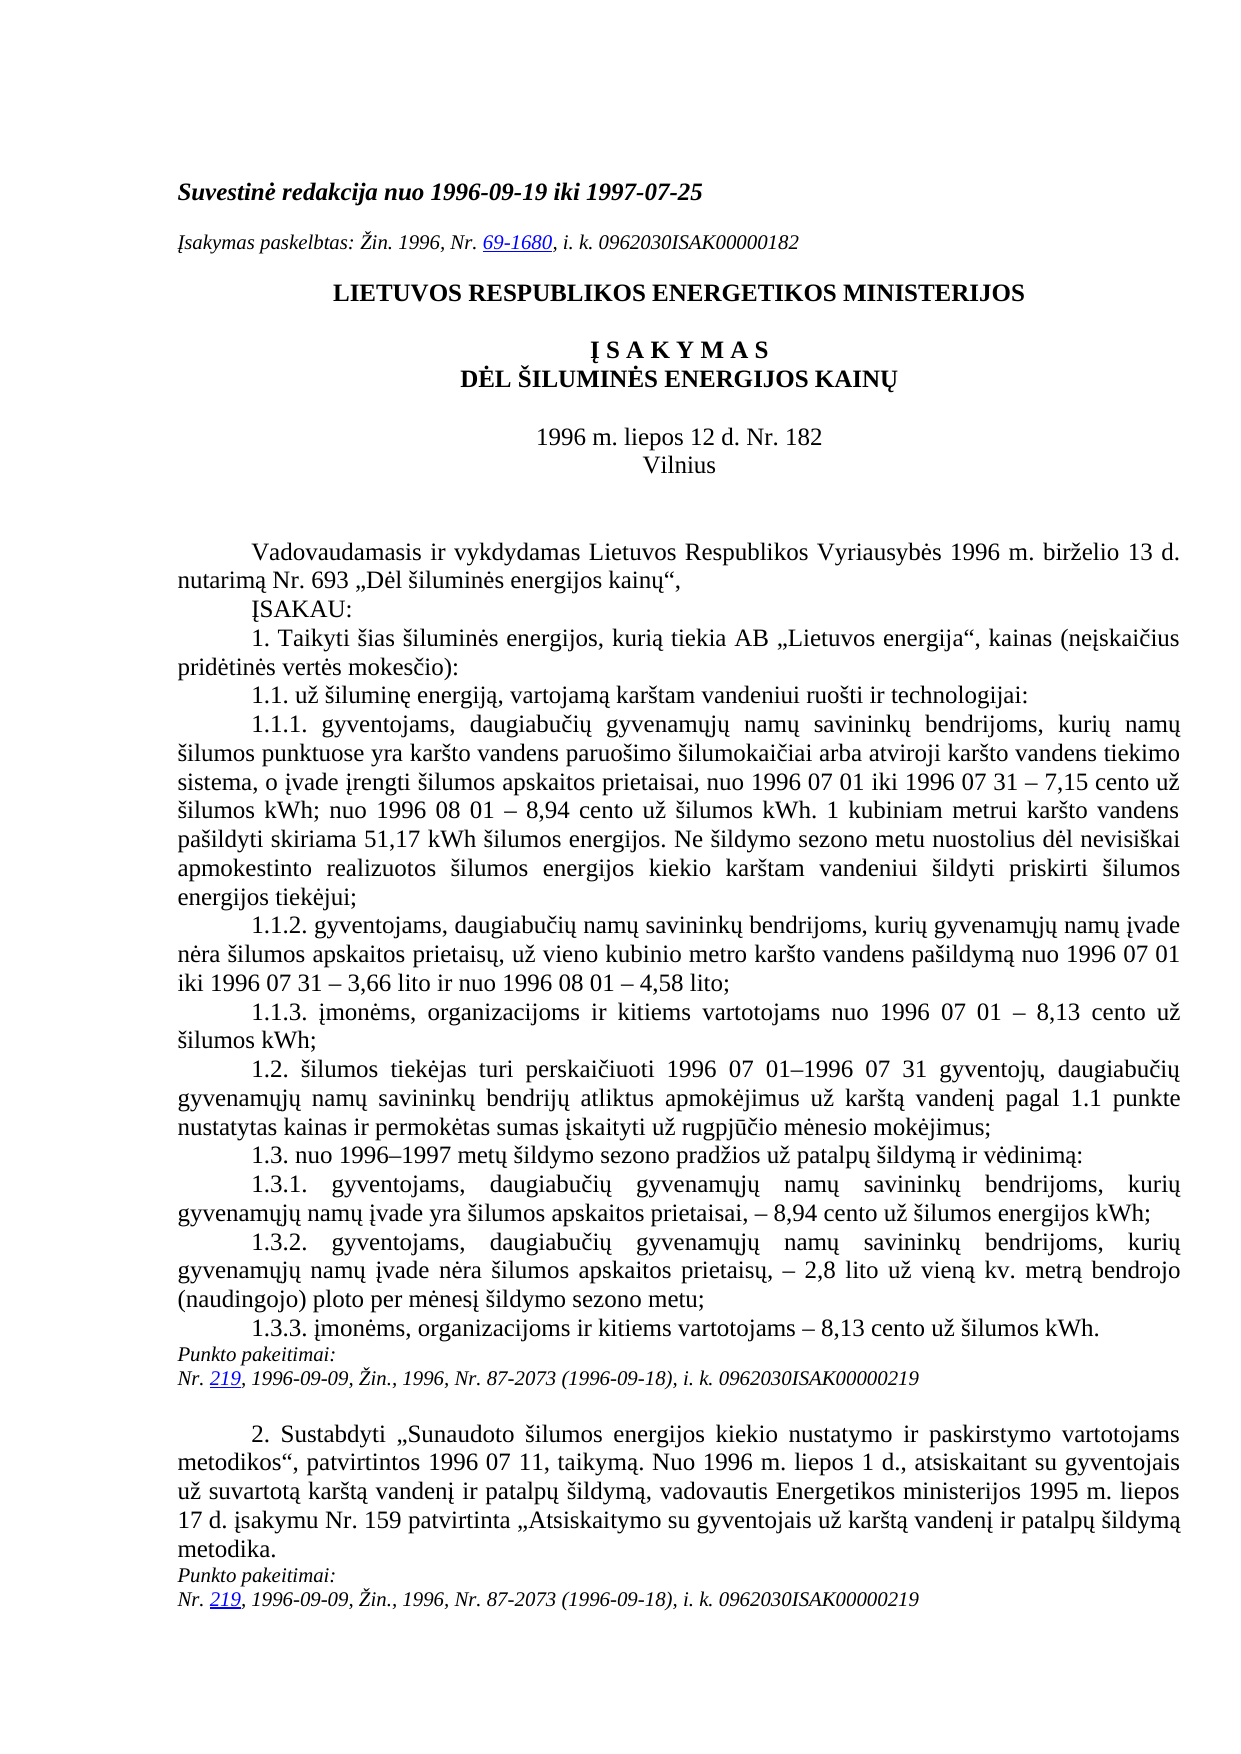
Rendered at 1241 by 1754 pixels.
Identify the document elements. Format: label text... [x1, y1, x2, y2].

text 1. Taikyti šias šiluminės energijos, kurią tiekia AB „Lietuvos energija“, kainas (neįskaičius pridėtinės vertės mokesčio): [177, 623, 1181, 681]
text Į S A K Y M A S [177, 336, 1181, 364]
text 1.3.3. įmonėms, organizacijoms ir kitiems vartotojams – 8,13 cento už šilumos kWh. [177, 1313, 1181, 1342]
text Įsakymas paskelbtas: Žin. 1996, Nr. 69-1680, i. k. 0962030ISAK00000182 [177, 230, 1181, 254]
text LIETUVOS RESPUBLIKOS ENERGETIKOS MINISTERIJOS [177, 278, 1181, 307]
text Nr. 219, 1996-09-09, Žin., 1996, Nr. 87-2073 (1996-09-18), i. k. 0962030ISAK00000219 [177, 1587, 1181, 1611]
text DĖL ŠILUMINĖS ENERGIJOS KAINŲ [177, 364, 1181, 393]
text 1.1.2. gyventojams, daugiabučių namų savininkų bendrijoms, kurių gyvenamųjų namų įvade nėra šilumos apskaitos prietaisų, už vieno kubinio metro karšto vandens pašildymą nuo 1996 07 01 iki 1996 07 31 – 3,66 lito ir nuo 1996 08 01 – 4,58 lito; [177, 911, 1181, 997]
text 1.1. už šiluminę energiją, vartojamą karštam vandeniui ruošti ir technologijai: [177, 681, 1181, 709]
text 1996 m. liepos 12 d. Nr. 182 [177, 422, 1181, 451]
text 1.3. nuo 1996–1997 metų šildymo sezono pradžios už patalpų šildymą ir vėdinimą: [177, 1141, 1181, 1169]
text 1.3.1. gyventojams, daugiabučių gyvenamųjų namų savininkų bendrijoms, kurių gyvenamųjų namų įvade yra šilumos apskaitos prietaisai, – 8,94 cento už šilumos energijos kWh; [177, 1169, 1181, 1227]
text 1.3.2. gyventojams, daugiabučių gyvenamųjų namų savininkų bendrijoms, kurių gyvenamųjų namų įvade nėra šilumos apskaitos prietaisų, – 2,8 lito už vieną kv. metrą bendrojo (naudingojo) ploto per mėnesį šildymo sezono metu; [177, 1227, 1181, 1313]
text Suvestinė redakcija nuo 1996-09-19 iki 1997-07-25 [177, 177, 1181, 206]
text 2. Sustabdyti „Sunaudoto šilumos energijos kiekio nustatymo ir paskirstymo vartotojams metodikos“, patvirtintos 1996 07 11, taikymą. Nuo 1996 m. liepos 1 d., atsiskaitant su gyventojais už suvartotą karštą vandenį ir patalpų šildymą, vadovautis Energetikos ministerijos 1995 m. liepos 17 d. įsakymu Nr. 159 patvirtinta „Atsiskaitymo su gyventojais už karštą vandenį ir patalpų šildymą metodika. [177, 1419, 1181, 1562]
text Vilnius [177, 451, 1181, 479]
text ĮSAKAU: [177, 594, 1181, 623]
text Punkto pakeitimai: [177, 1342, 1181, 1366]
text Nr. 219, 1996-09-09, Žin., 1996, Nr. 87-2073 (1996-09-18), i. k. 0962030ISAK00000219 [177, 1366, 1181, 1390]
text 1.1.1. gyventojams, daugiabučių gyvenamųjų namų savininkų bendrijoms, kurių namų šilumos punktuose yra karšto vandens paruošimo šilumokaičiai arba atviroji karšto vandens tiekimo sistema, o įvade įrengti šilumos apskaitos prietaisai, nuo 1996 07 01 iki 1996 07 31 – 7,15 cento už šilumos kWh; nuo 1996 08 01 – 8,94 cento už šilumos kWh. 1 kubiniam metrui karšto vandens pašildyti skiriama 51,17 kWh šilumos energijos. Ne šildymo sezono metu nuostolius dėl nevisiškai apmokestinto realizuotos šilumos energijos kiekio karštam vandeniui šildyti priskirti šilumos energijos tiekėjui; [177, 709, 1181, 911]
text Vadovaudamasis ir vykdydamas Lietuvos Respublikos Vyriausybės 1996 m. birželio 13 d. nutarimą Nr. 693 „Dėl šiluminės energijos kainų“, [177, 537, 1181, 594]
text Punkto pakeitimai: [177, 1562, 1181, 1587]
text 1.1.3. įmonėms, organizacijoms ir kitiems vartotojams nuo 1996 07 01 – 8,13 cento už šilumos kWh; [177, 997, 1181, 1054]
text 1.2. šilumos tiekėjas turi perskaičiuoti 1996 07 01–1996 07 31 gyventojų, daugiabučių gyvenamųjų namų savininkų bendrijų atliktus apmokėjimus už karštą vandenį pagal 1.1 punkte nustatytas kainas ir permokėtas sumas įskaityti už rugpjūčio mėnesio mokėjimus; [177, 1054, 1181, 1141]
